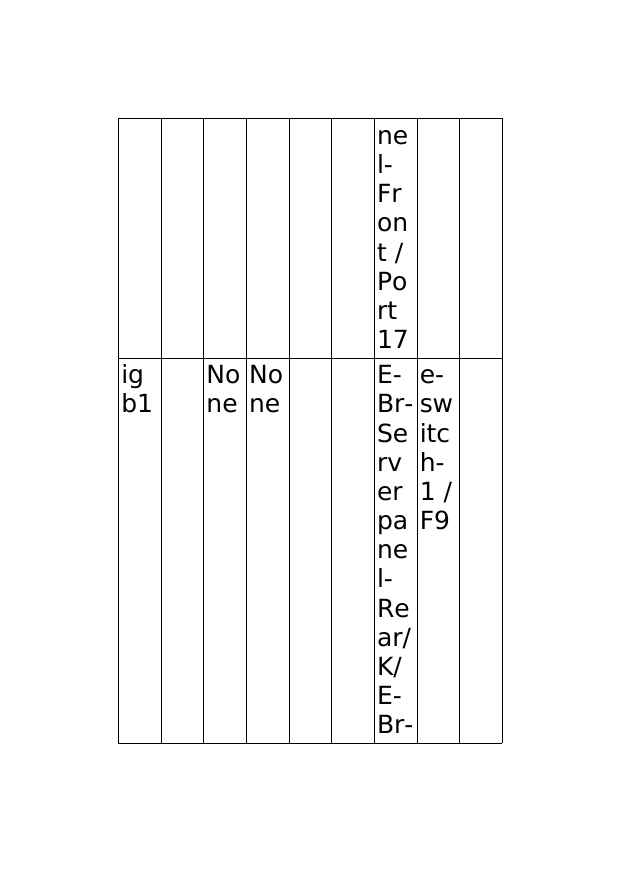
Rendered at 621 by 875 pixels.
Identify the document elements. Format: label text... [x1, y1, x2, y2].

table_cell [460, 119, 502, 357]
table_cell e-switch-1 / F9 [418, 359, 459, 742]
table_cell [162, 119, 203, 357]
table_cell None [204, 359, 246, 742]
table_cell igb1 [119, 359, 161, 742]
table_cell None [247, 359, 289, 742]
table_cell [460, 359, 502, 742]
table_cell [418, 119, 459, 357]
table_cell [162, 359, 203, 742]
table_cell [247, 119, 289, 357]
table_cell [332, 119, 374, 357]
table_cell [290, 119, 331, 357]
table_cell nel-Front / Port 17 [375, 119, 417, 357]
table_cell E-Br-Serverpanel-Rear/K/E-Br- [375, 359, 417, 742]
table_cell [290, 359, 331, 742]
table_cell [332, 359, 374, 742]
table_cell [119, 119, 161, 357]
table_cell [204, 119, 246, 357]
